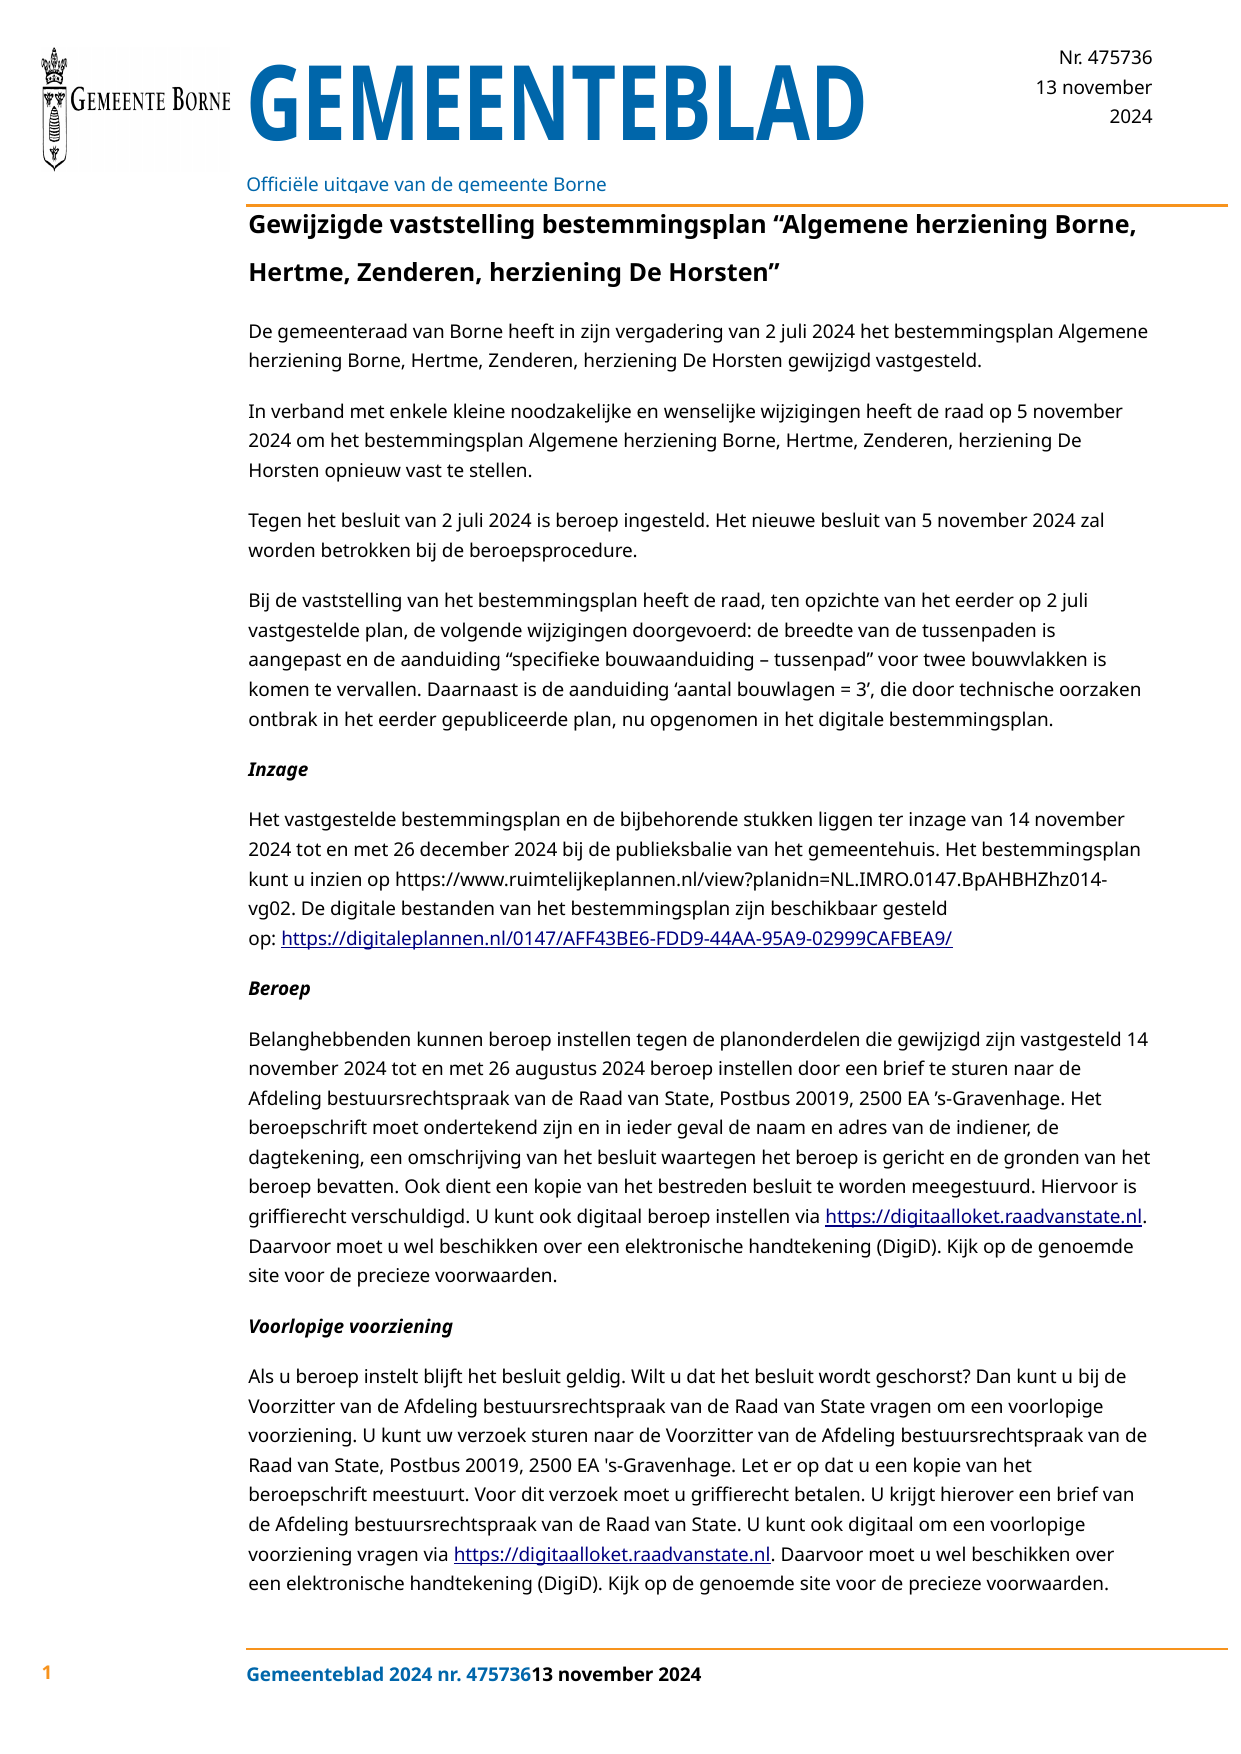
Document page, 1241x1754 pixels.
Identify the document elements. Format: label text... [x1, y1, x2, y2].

text Belanghebbenden kunnen beroep instellen tegen de planonderdelen die gewijzigd zijn vastgesteld 14 november 2024 tot en met 26 augustus 2024 beroep instellen door een brief te sturen naar de Afdeling bestuursrechtspraak van de Raad van State, Postbus 20019, 2500 EA ’s-Gravenhage. Het beroepschrift moet ondertekend zijn en in ieder geval de naam en adres van de indiener, de dagtekening, een omschrijving van het besluit waartegen het beroep is gericht en de gronden van het beroep bevatten. Ook dient een kopie van het bestreden besluit te worden meegestuurd. Hiervoor is griffierecht verschuldigd. U kunt ook digitaal beroep instellen via https://digitaalloket.raadvanstate.nl. Daarvoor moet u wel beschikken over een elektronische handtekening (DigiD). Kijk op de genoemde site voor de precieze voorwaarden. [248, 1026, 1152, 1288]
text In verband met enkele kleine noodzakelijke en wenselijke wijzigingen heeft de raad op 5 november 2024 om het bestemmingsplan Algemene herziening Borne, Hertme, Zenderen, herziening De Horsten opnieuw vast te stellen. [248, 398, 1152, 483]
text Tegen het besluit van 2 juli 2024 is beroep ingesteld. Het nieuwe besluit van 5 november 2024 zal worden betrokken bij de beroepsprocedure. [248, 507, 1152, 563]
text Bij de vaststelling van het bestemmingsplan heeft de raad, ten opzichte van het eerder op 2 juli vastgestelde plan, de volgende wijzigingen doorgevoerd: de breedte van de tussenpaden is aangepast en de aanduiding “specifieke bouwaanduiding – tussenpad” voor twee bouwvlakken is komen te vervallen. Daarnaast is de aanduiding ‘aantal bouwlagen = 3’, die door technische oorzaken ontbrak in het eerder gepubliceerde plan, nu opgenomen in het digitale bestemmingsplan. [248, 587, 1152, 732]
text Voorlopige voorziening [248, 1313, 1152, 1339]
text Gewijzigde vaststelling bestemmingsplan “Algemene herziening Borne, Hertme, Zenderen, herziening De Horsten” [248, 207, 1152, 288]
text Inzage [248, 756, 1152, 782]
picture [41, 47, 231, 172]
text Het vastgestelde bestemmingsplan en de bijbehorende stukken liggen ter inzage van 14 november 2024 tot en met 26 december 2024 bij de publieksbalie van het gemeentehuis. Het bestemmingsplan kunt u inzien op https://www.ruimtelijkeplannen.nl/view?planidn=NL.IMRO.0147.BpAHBHZhz014-vg02. De digitale bestanden van het bestemmingsplan zijn beschikbaar gesteld op: https://digitaleplannen.nl/0147/AFF43BE6-FDD9-44AA-95A9-02999CAFBEA9/ [248, 807, 1152, 951]
text De gemeenteraad van Borne heeft in zijn vergadering van 2 juli 2024 het bestemmingsplan Algemene herziening Borne, Hertme, Zenderen, herziening De Horsten gewijzigd vastgesteld. [248, 318, 1152, 373]
text Als u beroep instelt blijft het besluit geldig. Wilt u dat het besluit wordt geschorst? Dan kunt u bij de Voorzitter van de Afdeling bestuursrechtspraak van de Raad van State vragen om een voorlopige voorziening. U kunt uw verzoek sturen naar de Voorzitter van de Afdeling bestuursrechtspraak van de Raad van State, Postbus 20019, 2500 EA 's-Gravenhage. Let er op dat u een kopie van het beroepschrift meestuurt. Voor dit verzoek moet u griffierecht betalen. U krijgt hierover een brief van de Afdeling bestuursrechtspraak van de Raad van State. U kunt ook digitaal om een voorlopige voorziening vragen via https://digitaalloket.raadvanstate.nl. Daarvoor moet u wel beschikken over een elektronische handtekening (DigiD). Kijk op de genoemde site voor de precieze voorwaarden. [248, 1363, 1152, 1596]
text Beroep [248, 975, 1152, 1001]
